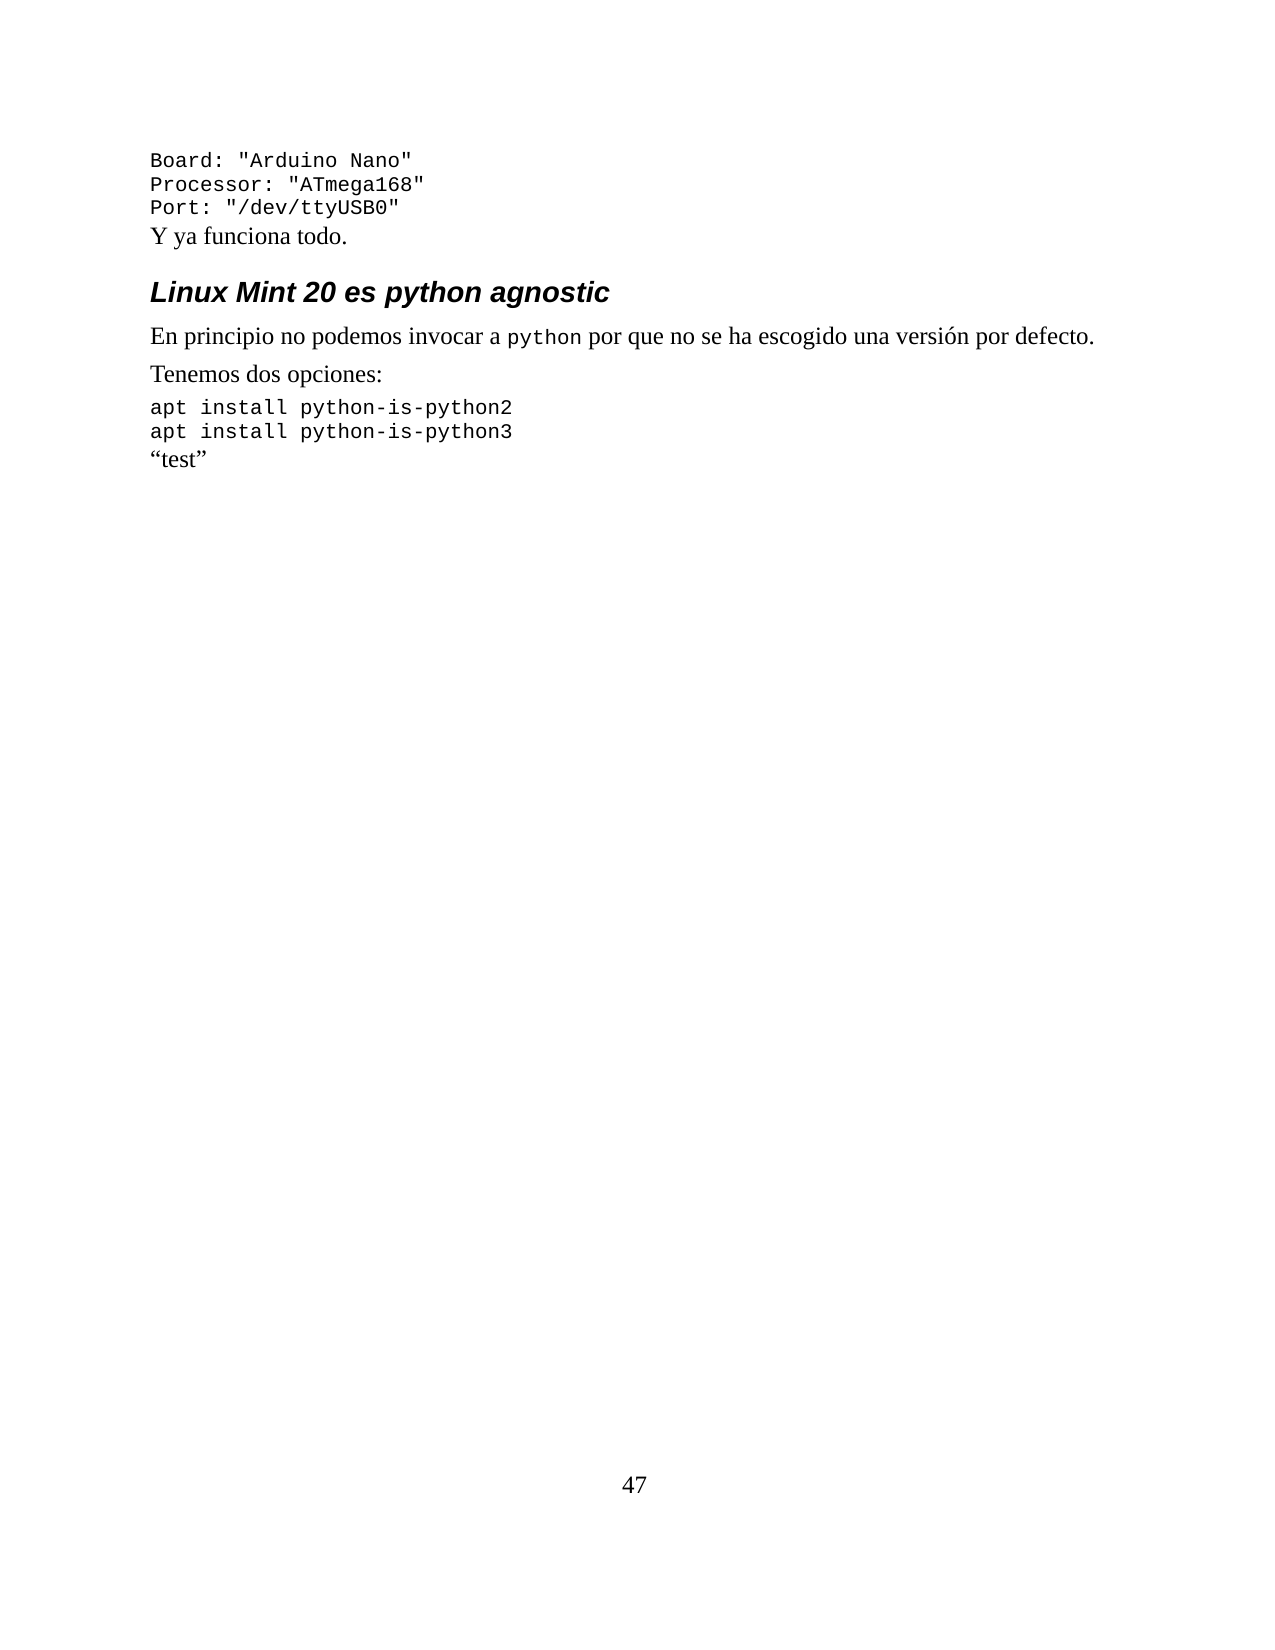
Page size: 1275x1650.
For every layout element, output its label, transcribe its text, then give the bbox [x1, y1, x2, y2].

subtitle Linux Mint 20 es python agnostic [150, 275, 1125, 308]
text apt install python-is-python2 [150, 397, 1125, 421]
text “test” [150, 444, 1125, 473]
text En principio no podemos invocar a python por que no se ha escogido una versión por defecto. [150, 321, 1125, 350]
text Board: "Arduino Nano" [150, 150, 1125, 174]
text apt install python-is-python3 [150, 421, 1125, 444]
text Y ya funciona todo. [150, 221, 1125, 250]
text Processor: "ATmega168" [150, 174, 1125, 197]
text Port: "/dev/ttyUSB0" [150, 197, 1125, 221]
text Tenemos dos opciones: [150, 359, 1125, 388]
